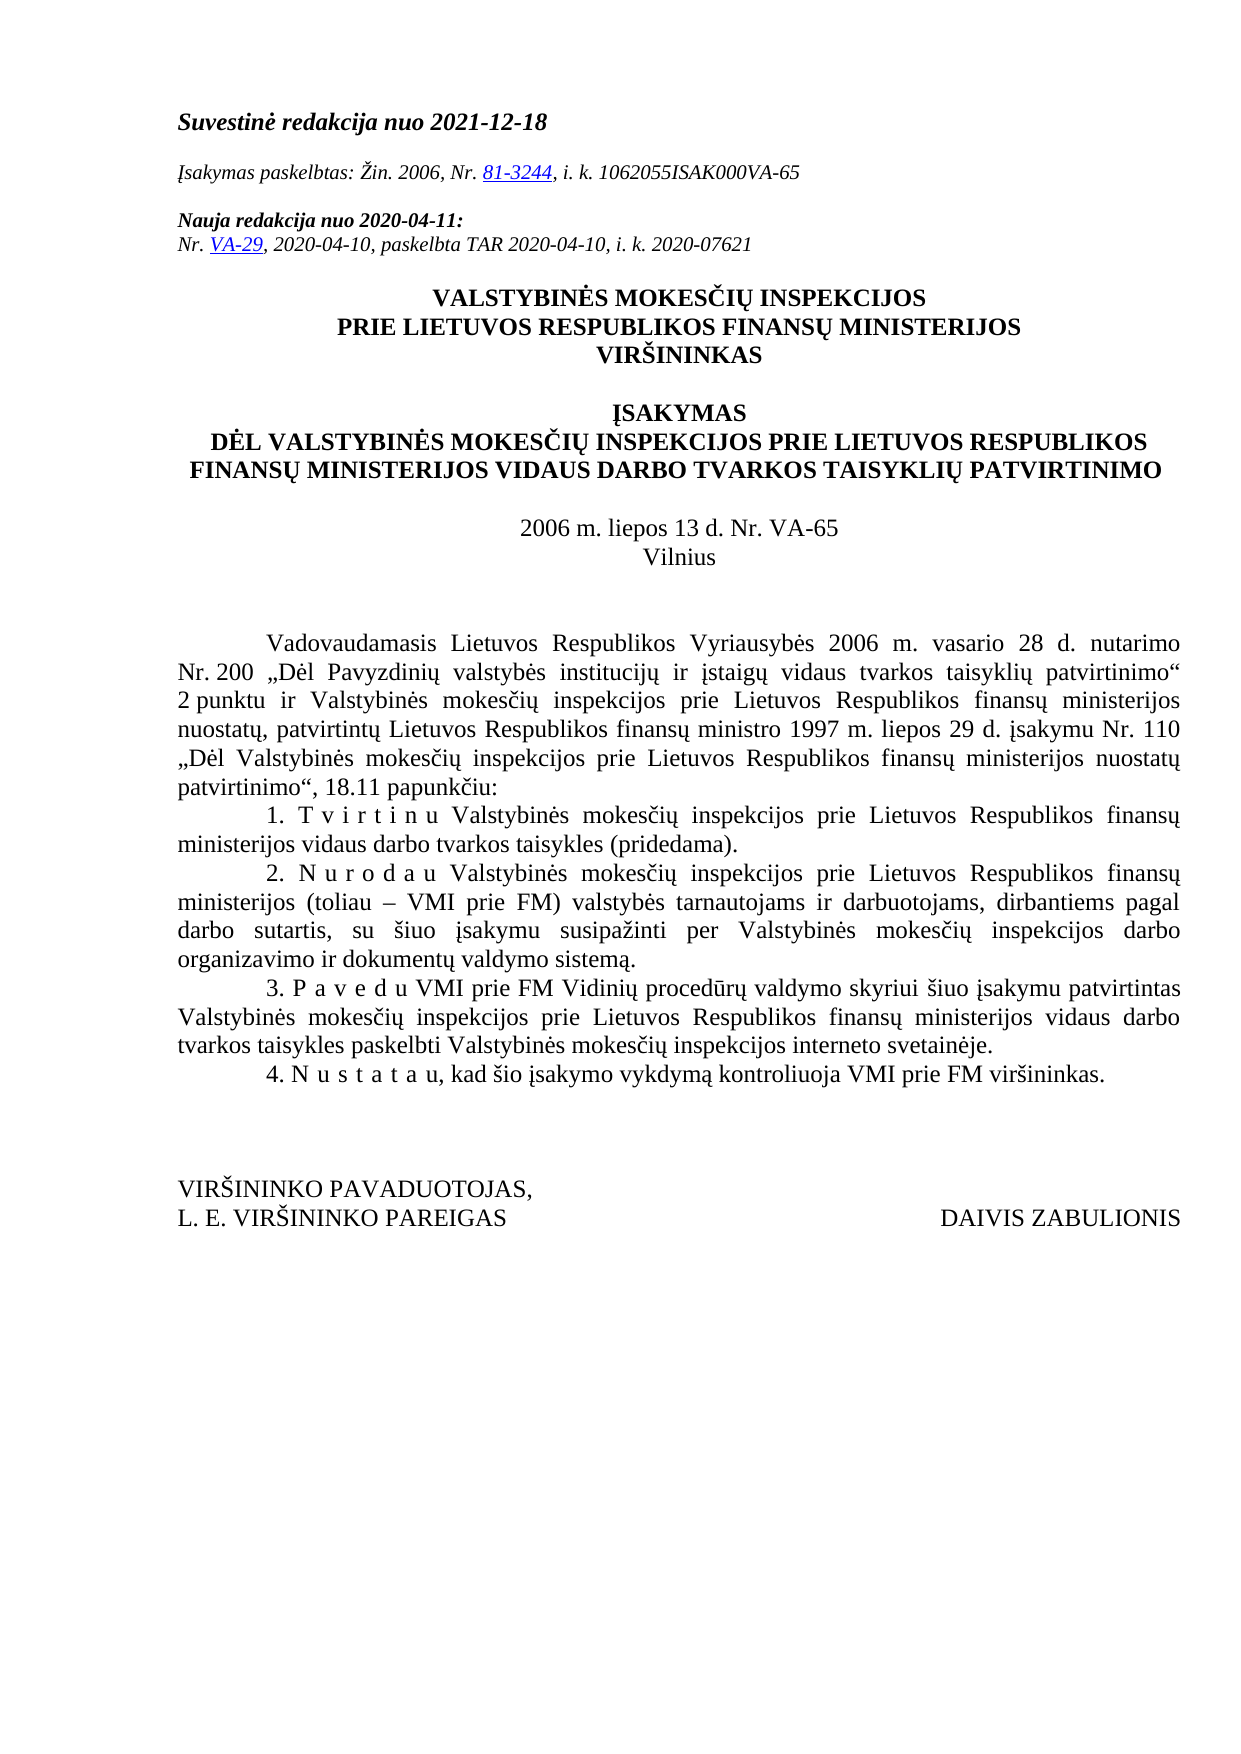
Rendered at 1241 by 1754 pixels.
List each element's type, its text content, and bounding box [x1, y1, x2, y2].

text Įsakymas paskelbtas: Žin. 2006, Nr. 81-3244, i. k. 1062055ISAK000VA-65 [177, 160, 1181, 184]
text Vilnius [177, 542, 1181, 570]
text 2006 m. liepos 13 d. Nr. VA-65 [177, 513, 1181, 542]
text DĖL VALSTYBINĖS MOKESČIŲ INSPEKCIJOS PRIE LIETUVOS RESPUBLIKOS FINANSŲ MINISTERIJOS VIDAUS DARBO TVARKOS TAISYKLIŲ PATVIRTINIMO [177, 427, 1181, 484]
text Nr. VA-29, 2020-04-10, paskelbta TAR 2020-04-10, i. k. 2020-07621 [177, 232, 1181, 256]
text 4. Nustatau, kad šio įsakymo vykdymą kontroliuoja VMI prie FM viršininkas. [177, 1059, 1181, 1088]
text 3. Pavedu VMI prie FM Vidinių procedūrų valdymo skyriui šiuo įsakymu patvirtintas Valstybinės mokesčių inspekcijos prie Lietuvos Respublikos finansų ministerijos vidaus darbo tvarkos taisykles paskelbti Valstybinės mokesčių inspekcijos interneto svetainėje. [177, 973, 1181, 1059]
text ĮSAKYMAS [177, 398, 1181, 427]
text 1. Tvirtinu Valstybinės mokesčių inspekcijos prie Lietuvos Respublikos finansų ministerijos vidaus darbo tvarkos taisykles (pridedama). [177, 800, 1181, 858]
text PRIE LIETUVOS RESPUBLIKOS FINANSŲ MINISTERIJOS [177, 312, 1181, 340]
text Vadovaudamasis Lietuvos Respublikos Vyriausybės 2006 m. vasario 28 d. nutarimo Nr. 200 „Dėl Pavyzdinių valstybės institucijų ir įstaigų vidaus tvarkos taisyklių patvirtinimo“ 2 punktu ir Valstybinės mokesčių inspekcijos prie Lietuvos Respublikos finansų ministerijos nuostatų, patvirtintų Lietuvos Respublikos finansų ministro 1997 m. liepos 29 d. įsakymu Nr. 110 „Dėl Valstybinės mokesčių inspekcijos prie Lietuvos Respublikos finansų ministerijos nuostatų patvirtinimo“, 18.11 papunkčiu: [177, 628, 1181, 800]
text 2. Nurodau Valstybinės mokesčių inspekcijos prie Lietuvos Respublikos finansų ministerijos (toliau – VMI prie FM) valstybės tarnautojams ir darbuotojams, dirbantiems pagal darbo sutartis, su šiuo įsakymu susipažinti per Valstybinės mokesčių inspekcijos darbo organizavimo ir dokumentų valdymo sistemą. [177, 858, 1181, 973]
text Suvestinė redakcija nuo 2021-12-18 [177, 107, 1181, 136]
text L. E. VIRŠININKO PAREIGAS DAIVIS ZABULIONIS [177, 1203, 1181, 1232]
text Nauja redakcija nuo 2020-04-11: [177, 208, 1181, 232]
text VIRŠININKO PAVADUOTOJAS, [177, 1174, 1181, 1203]
text VALSTYBINĖS MOKESČIŲ INSPEKCIJOS [177, 283, 1181, 312]
text VIRŠININKAS [177, 340, 1181, 369]
